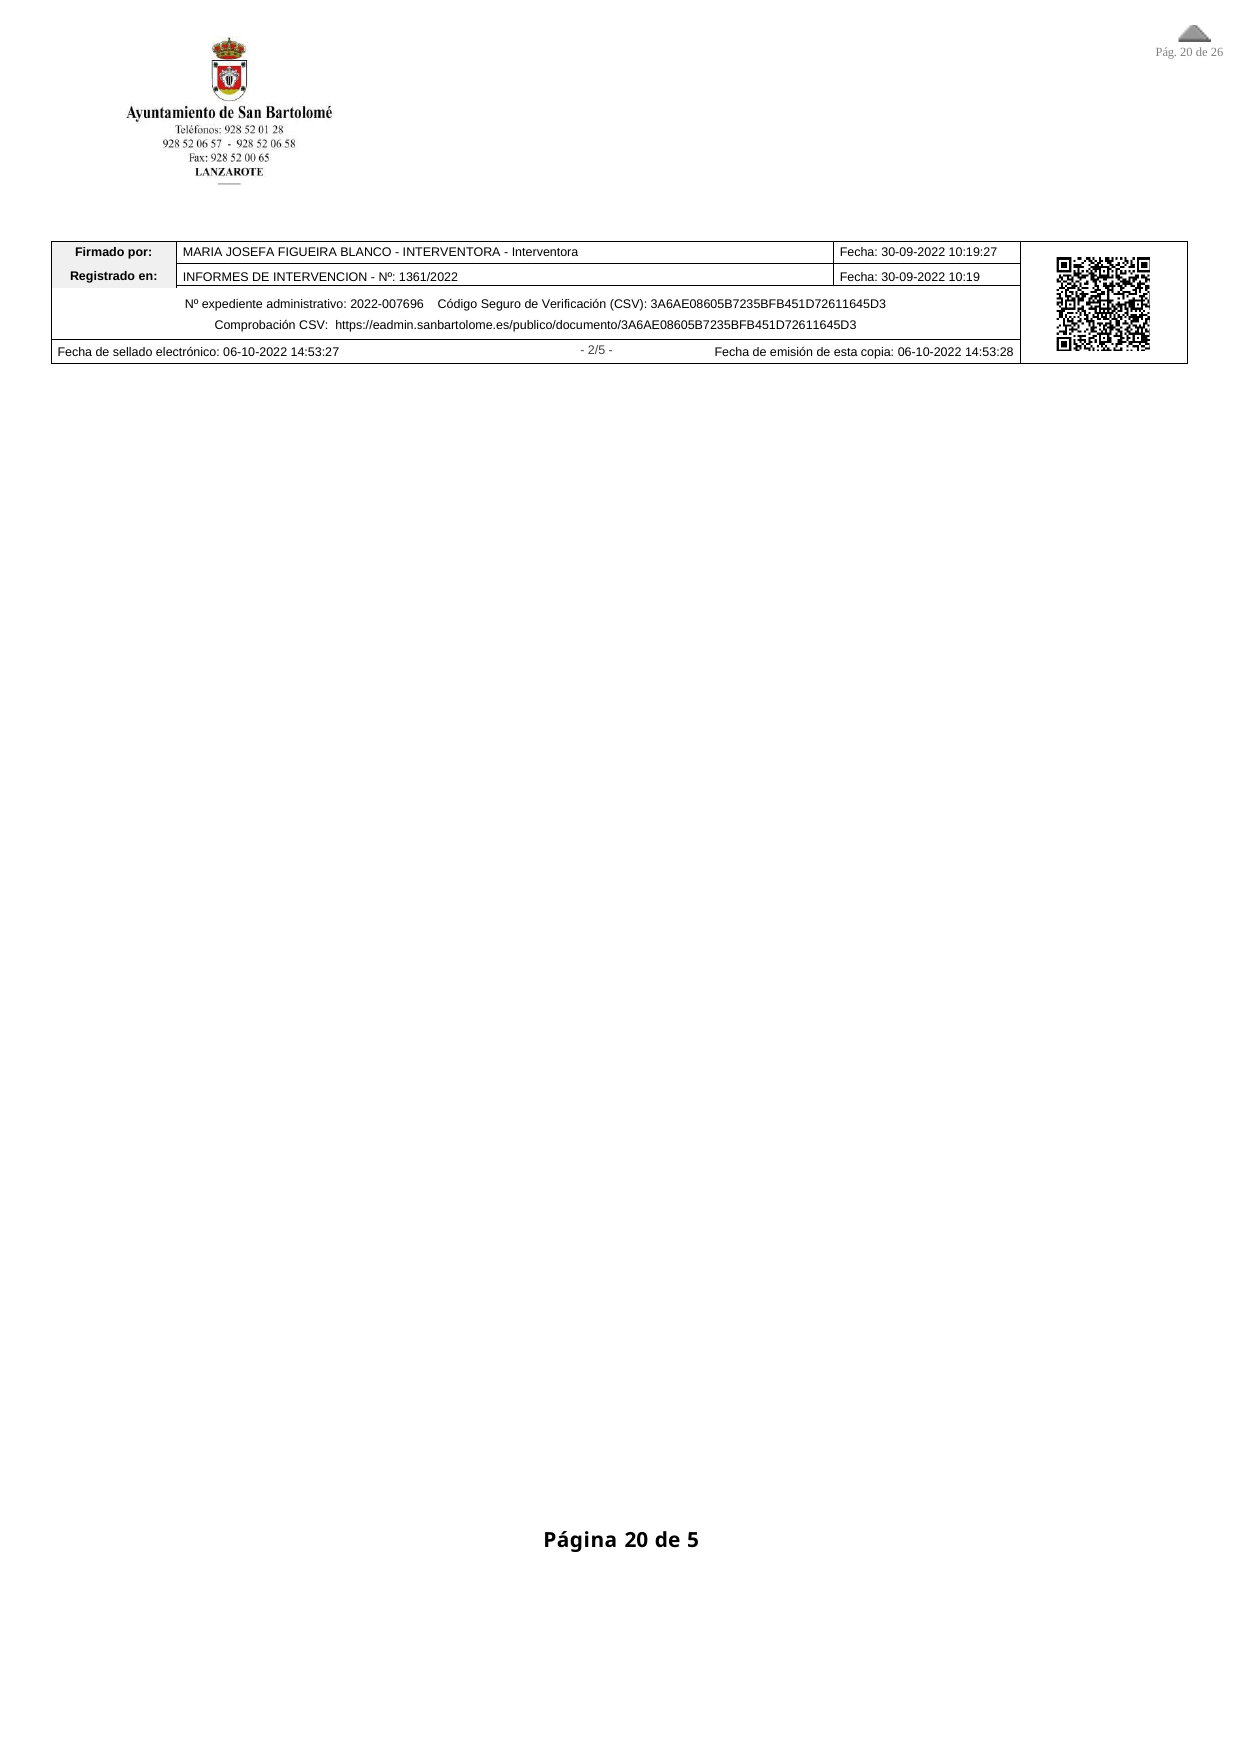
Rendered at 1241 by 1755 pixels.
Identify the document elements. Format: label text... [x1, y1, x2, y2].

table_header Fecha: 30-09-2022 10:19:27 [834, 242, 1020, 263]
table_header [1021, 242, 1187, 363]
table_cell Fecha: 30-09-2022 10:19 [834, 264, 1020, 285]
table_header MARIA JOSEFA FIGUEIRA BLANCO - INTERVENTORA - Interventora [177, 242, 833, 263]
table_header Firmado por: [52, 242, 176, 263]
picture [124, 36, 335, 186]
table_cell Fecha de sellado electrónico: 06-10-2022 14:53:27 - 2/5 - Fecha de emisión de esta copia: 06-10-2022 14:53:28 [52, 340, 1020, 363]
picture [1056, 257, 1150, 351]
table_cell Nº expediente administrativo: 2022-007696 Código Seguro de Verificación (CSV): 3A6AE08605B7235BFB451D72611645D3 Comprobación CSV: https://eadmin.sanbartolome.es/publico/documento/3A6AE08605B7235BFB451D72611645D3 [52, 286, 1020, 339]
table_cell INFORMES DE INTERVENCION - Nº: 1361/2022 [177, 264, 833, 285]
table_cell Registrado en: [52, 266, 176, 285]
picture [1177, 25, 1211, 42]
